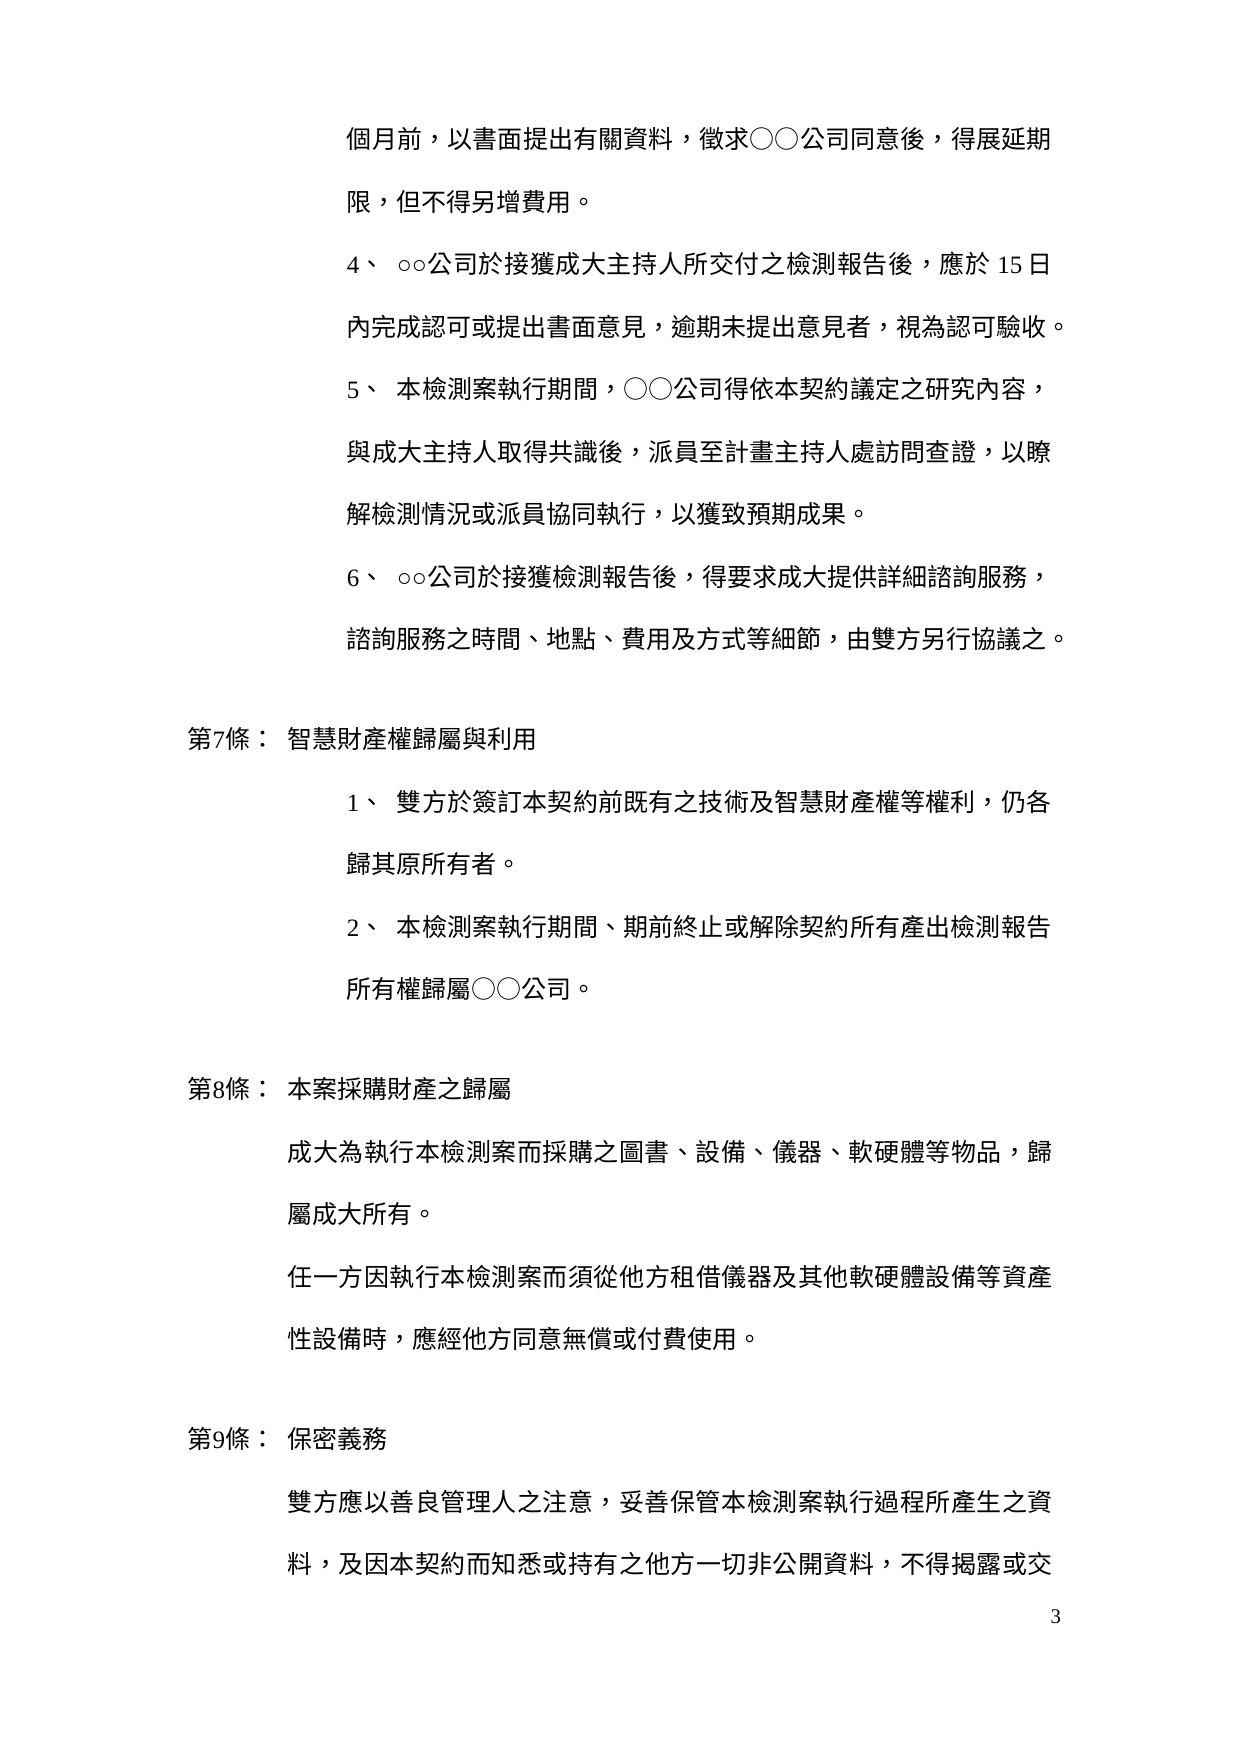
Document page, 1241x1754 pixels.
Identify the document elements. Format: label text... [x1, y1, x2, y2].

list 智慧財產權歸屬與利用 [187, 696, 1053, 759]
list 本檢測案執行期間、期前終止或解除契約所有產出檢測報告所有權歸屬○○公司。 [347, 884, 1053, 1009]
text 成大為執行本檢測案而採購之圖書、設備、儀器、軟硬體等物品，歸屬成大所有。 [287, 1109, 1053, 1234]
list 本檢測案執行期間，○○公司得依本契約議定之研究內容，與成大主持人取得共識後，派員至計畫主持人處訪問查證，以瞭解檢測情況或派員協同執行，以獲致預期成果。 [347, 346, 1053, 534]
list 個月前，以書面提出有關資料，徵求○○公司同意後，得展延期限，但不得另增費用。 [347, 96, 1053, 221]
text 任一方因執行本檢測案而須從他方租借儀器及其他軟硬體設備等資產性設備時，應經他方同意無償或付費使用。 [287, 1234, 1053, 1359]
list 保密義務 [187, 1396, 1053, 1459]
list 本案採購財產之歸屬 [187, 1046, 1053, 1109]
list 雙方於簽訂本契約前既有之技術及智慧財產權等權利，仍各歸其原所有者。 [347, 759, 1053, 884]
text 雙方應以善良管理人之注意，妥善保管本檢測案執行過程所產生之資料，及因本契約而知悉或持有之他方一切非公開資料，不得揭露或交 [287, 1459, 1053, 1584]
list ○○公司於接獲成大主持人所交付之檢測報告後，應於15日內完成認可或提出書面意見，逾期未提出意見者，視為認可驗收。 [347, 221, 1053, 346]
list ○○公司於接獲檢測報告後，得要求成大提供詳細諮詢服務，諮詢服務之時間、地點、費用及方式等細節，由雙方另行協議之。 [347, 534, 1053, 659]
